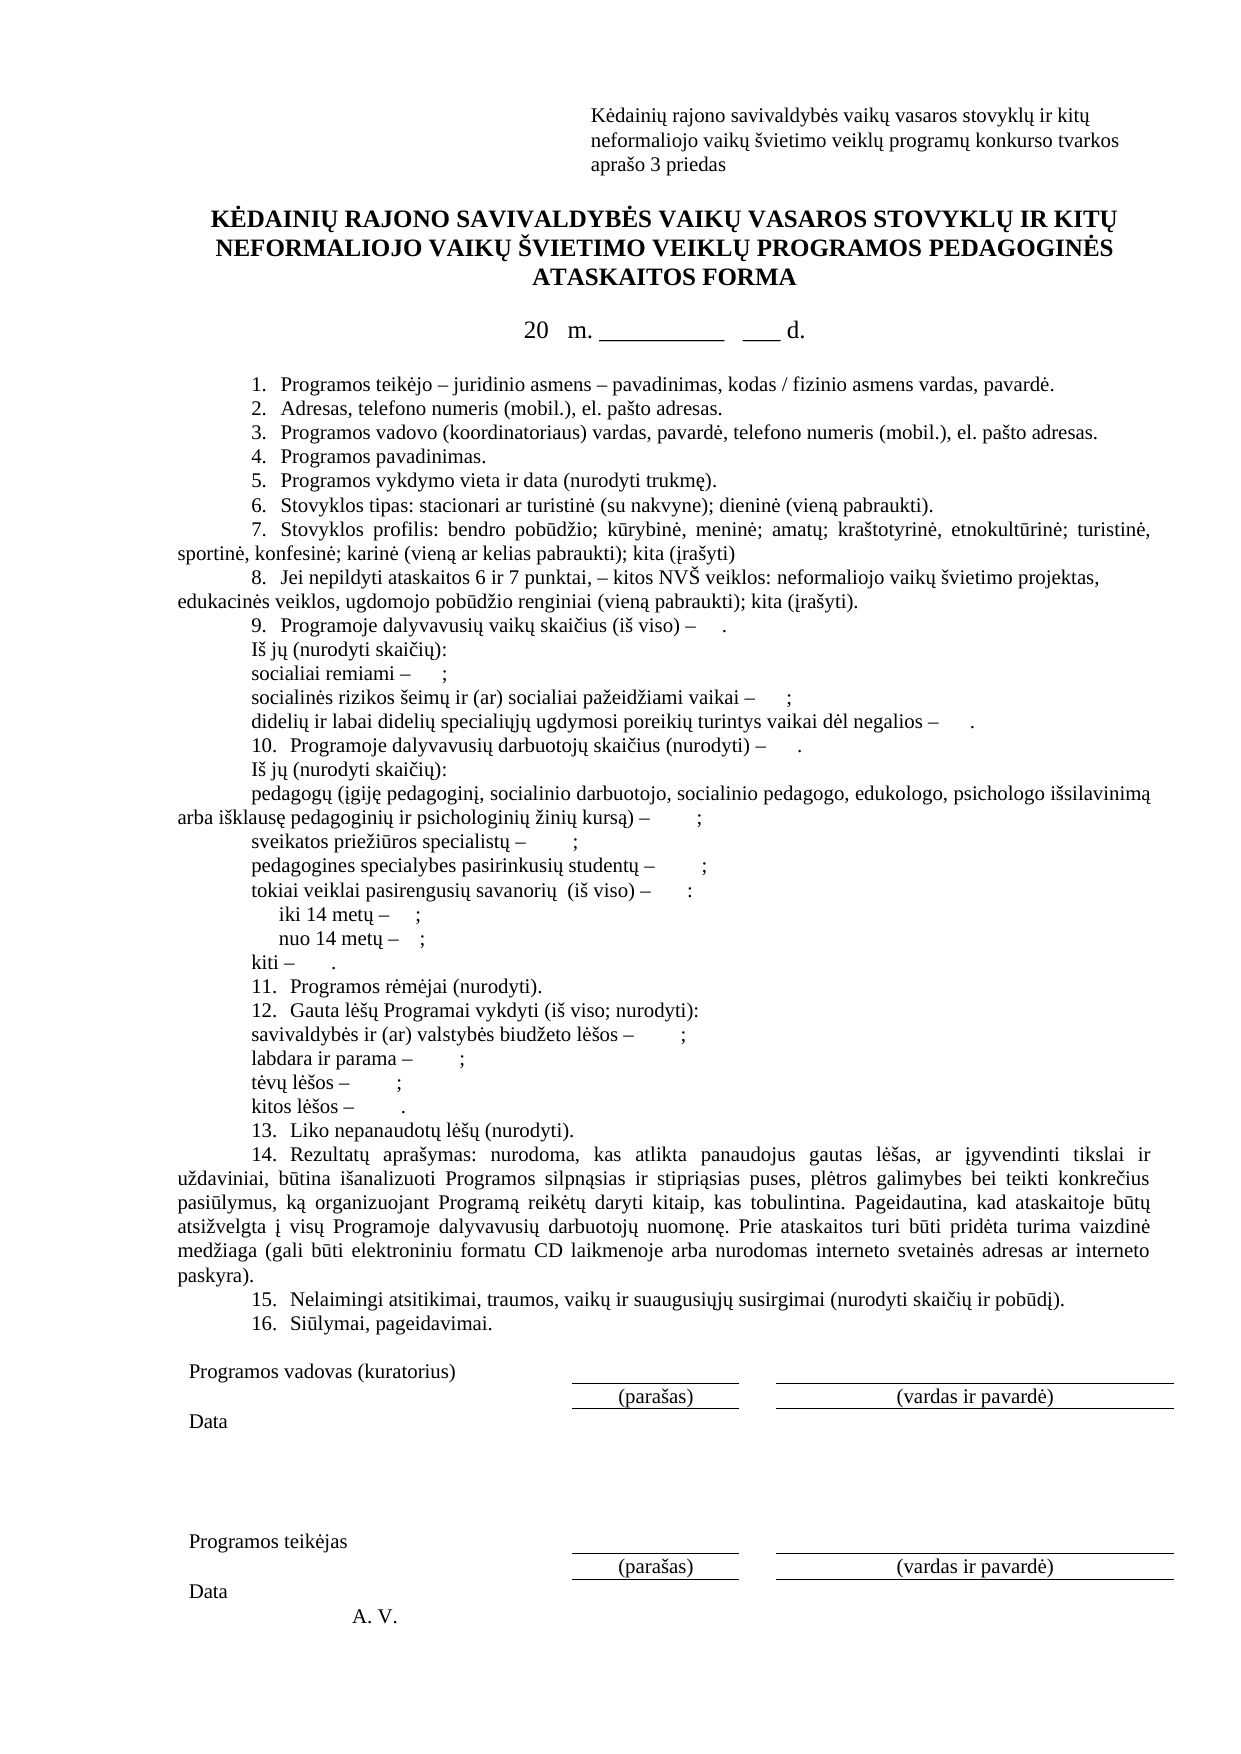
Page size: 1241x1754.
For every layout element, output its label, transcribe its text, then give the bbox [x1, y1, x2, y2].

table_cell [572, 1409, 739, 1433]
table_cell [739, 1579, 776, 1603]
table_cell [776, 1433, 1174, 1457]
text tėvų lėšos – ; [177, 1070, 1152, 1094]
text iki 14 metų – ; [177, 902, 1152, 926]
table_cell [739, 1553, 776, 1578]
table_cell [177, 1383, 572, 1408]
text savivaldybės ir (ar) valstybės biudžeto lėšos – ; [177, 1022, 1152, 1046]
table_header [739, 1529, 776, 1553]
table_cell [572, 1580, 739, 1603]
table_cell [776, 1580, 1174, 1603]
text 13. Liko nepanaudotų lėšų (nurodyti). [177, 1118, 1152, 1142]
table_cell (vardas ir pavardė) [776, 1554, 1174, 1578]
text pedagogų (įgiję pedagoginį, socialinio darbuotojo, socialinio pedagogo, edukologo, psichologo išsilavinimą arba išklausę pedagoginių ir psichologinių žinių kursą) – ; [177, 781, 1152, 829]
table_header Programos teikėjas [177, 1529, 572, 1553]
table_header [776, 1359, 1174, 1383]
text Iš jų (nurodyti skaičių): [177, 637, 1152, 661]
text Iš jų (nurodyti skaičių): [177, 757, 1152, 781]
table_cell [572, 1604, 739, 1628]
table_header [776, 1529, 1174, 1553]
text 7. Stovyklos profilis: bendro pobūdžio; kūrybinė, meninė; amatų; kraštotyrinė, etnokultūrinė; turistinė, sportinė, konfesinė; karinė (vieną ar kelias pabraukti); kita (įrašyti) [177, 517, 1152, 565]
table_cell [177, 1433, 572, 1457]
table_cell (parašas) [572, 1384, 739, 1408]
table_cell [177, 1553, 572, 1578]
text 10. Programoje dalyvavusių darbuotojų skaičius (nurodyti) – . [177, 733, 1152, 757]
text 6. Stovyklos tipas: stacionari ar turistinė (su nakvyne); dieninė (vieną pabraukti). [177, 492, 1152, 517]
text labdara ir parama – ; [177, 1046, 1152, 1070]
text kitos lėšos – . [177, 1094, 1152, 1118]
text nuo 14 metų – ; [177, 926, 1152, 950]
table_header [739, 1359, 776, 1383]
text 3. Programos vadovo (koordinatoriaus) vardas, pavardė, telefono numeris (mobil.), el. pašto adresas. [177, 420, 1152, 444]
text 12. Gauta lėšų Programai vykdyti (iš viso; nurodyti): [177, 998, 1152, 1022]
text socialiai remiami – ; [177, 661, 1152, 685]
text kiti – . [177, 950, 1152, 974]
text pedagogines specialybes pasirinkusių studentų – ; [177, 853, 1152, 877]
table_cell [739, 1383, 776, 1408]
table_header Programos vadovas (kuratorius) [177, 1359, 572, 1383]
text didelių ir labai didelių specialiųjų ugdymosi poreikių turintys vaikai dėl negalios – . [177, 709, 1152, 733]
text 5. Programos vykdymo vieta ir data (nurodyti trukmę). [177, 468, 1152, 492]
text 8. Jei nepildyti ataskaitos 6 ir 7 punktai, – kitos NVŠ veiklos: neformaliojo vaikų švietimo projektas, edukacinės veiklos, ugdomojo pobūdžio renginiai (vieną pabraukti); kita (įrašyti). [177, 565, 1152, 613]
text Kėdainių rajono savivaldybės vaikų vasaros stovyklų ir kitų neformaliojo vaikų švietimo veiklų programų konkurso tvarkos aprašo 3 priedas [591, 103, 1152, 176]
table_cell [776, 1409, 1174, 1433]
table_cell [739, 1604, 776, 1628]
table_cell Data [177, 1579, 572, 1603]
text sveikatos priežiūros specialistų – ; [177, 829, 1152, 853]
text 11. Programos rėmėjai (nurodyti). [177, 974, 1152, 998]
text 14. Rezultatų aprašymas: nurodoma, kas atlikta panaudojus gautas lėšas, ar įgyvendinti tikslai ir uždaviniai, būtina išanalizuoti Programos silpnąsias ir stipriąsias puses, plėtros galimybes bei teikti konkrečius pasiūlymus, ką organizuojant Programą reikėtų daryti kitaip, kas tobulintina. Pageidautina, kad ataskaitoje būtų atsižvelgta į visų Programoje dalyvavusių darbuotojų nuomonę. Prie ataskaitos turi būti pridėta turima vaizdinė medžiaga (gali būti elektroniniu formatu CD laikmenoje arba nurodomas interneto svetainės adresas ar interneto paskyra). [177, 1142, 1152, 1287]
table_cell (parašas) [572, 1554, 739, 1578]
text 9. Programoje dalyvavusių vaikų skaičius (iš viso) – . [177, 613, 1152, 637]
text 2. Adresas, telefono numeris (mobil.), el. pašto adresas. [177, 396, 1152, 420]
table_header [572, 1529, 739, 1553]
text tokiai veiklai pasirengusių savanorių (iš viso) – : [177, 877, 1152, 902]
text 15. Nelaimingi atsitikimai, traumos, vaikų ir suaugusiųjų susirgimai (nurodyti skaičių ir pobūdį). [177, 1287, 1152, 1311]
table_cell [739, 1433, 776, 1457]
text 20 m. __________ ___ d. [177, 315, 1152, 343]
table_cell [572, 1433, 739, 1457]
text 1. Programos teikėjo – juridinio asmens – pavadinimas, kodas / fizinio asmens vardas, pavardė. [177, 372, 1152, 396]
table_header [572, 1359, 739, 1383]
text 4. Programos pavadinimas. [177, 444, 1152, 468]
text KĖDAINIŲ RAJONO SAVIVALDYBĖS VAIKŲ VASAROS STOVYKLŲ IR KITŲ NEFORMALIOJO VAIKŲ ŠVIETIMO VEIKLŲ PROGRAMOS PEDAGOGINĖS ATASKAITOS FORMA [177, 204, 1152, 291]
table_cell [739, 1408, 776, 1433]
text 16. Siūlymai, pageidavimai. [177, 1311, 1152, 1335]
text socialinės rizikos šeimų ir (ar) socialiai pažeidžiami vaikai – ; [177, 685, 1152, 709]
table_cell [776, 1604, 1174, 1628]
table_cell Data [177, 1408, 572, 1433]
table_cell A. V. [177, 1604, 572, 1628]
table_cell (vardas ir pavardė) [776, 1384, 1174, 1408]
